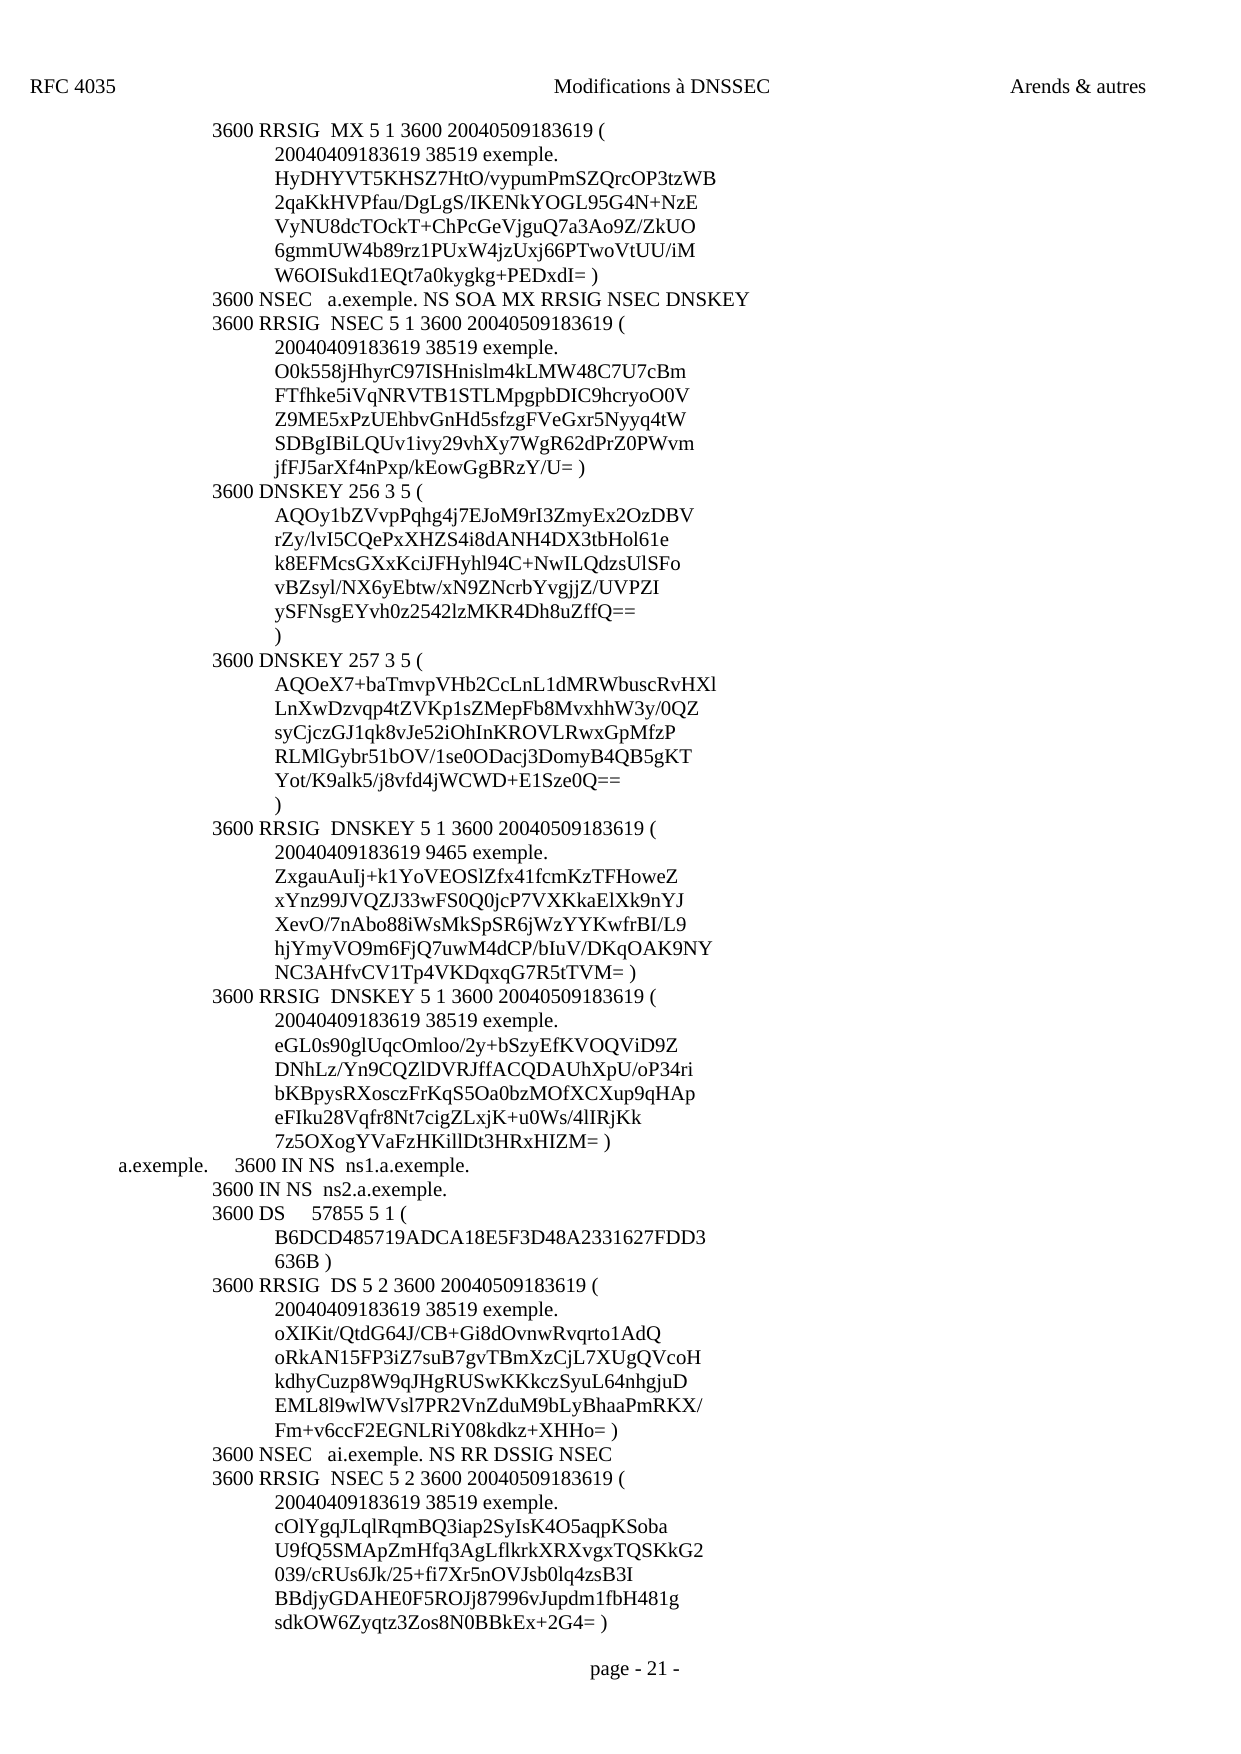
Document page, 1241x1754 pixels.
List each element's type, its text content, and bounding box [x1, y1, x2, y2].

text sdkOW6Zyqtz3Zos8N0BBkEx+2G4= ) [118, 1610, 1152, 1634]
text VyNU8dcTOckT+ChPcGeVjguQ7a3Ao9Z/ZkUO [118, 214, 1152, 238]
text FTfhke5iVqNRVTB1STLMpgpbDIC9hcryoO0V [118, 383, 1152, 407]
text 2qaKkHVPfau/DgLgS/IKENkYOGL95G4N+NzE [118, 190, 1152, 214]
text a.exemple. 3600 IN NS ns1.a.exemple. [118, 1153, 1152, 1177]
text 20040409183619 38519 exemple. [118, 1008, 1152, 1032]
text 20040409183619 38519 exemple. [118, 335, 1152, 359]
text O0k558jHhyrC97ISHnislm4kLMW48C7U7cBm [118, 359, 1152, 383]
text 3600 NSEC ai.exemple. NS RR DSSIG NSEC [118, 1442, 1152, 1466]
text XevO/7nAbo88iWsMkSpSR6jWzYYKwfrBI/L9 [118, 912, 1152, 936]
text 3600 DNSKEY 256 3 5 ( [118, 479, 1152, 503]
text 20040409183619 38519 exemple. [118, 1490, 1152, 1514]
text hjYmyVO9m6FjQ7uwM4dCP/bIuV/DKqOAK9NY [118, 936, 1152, 960]
text 20040409183619 38519 exemple. [118, 142, 1152, 166]
text ) [118, 623, 1152, 647]
text AQOeX7+baTmvpVHb2CcLnL1dMRWbuscRvHXl [118, 672, 1152, 696]
text 039/cRUs6Jk/25+fi7Xr5nOVJsb0lq4zsB3I [118, 1562, 1152, 1586]
text U9fQ5SMApZmHfq3AgLflkrkXRXvgxTQSKkG2 [118, 1538, 1152, 1562]
text oRkAN15FP3iZ7suB7gvTBmXzCjL7XUgQVcoH [118, 1345, 1152, 1369]
text Z9ME5xPzUEhbvGnHd5sfzgFVeGxr5Nyyq4tW [118, 407, 1152, 431]
text SDBgIBiLQUv1ivy29vhXy7WgR62dPrZ0PWvm [118, 431, 1152, 455]
text B6DCD485719ADCA18E5F3D48A2331627FDD3 [118, 1225, 1152, 1249]
text rZy/lvI5CQePxXHZS4i8dANH4DX3tbHol61e [118, 527, 1152, 551]
text Fm+v6ccF2EGNLRiY08kdkz+XHHo= ) [118, 1417, 1152, 1442]
text NC3AHfvCV1Tp4VKDqxqG7R5tTVM= ) [118, 960, 1152, 984]
text 636B ) [118, 1249, 1152, 1273]
text 7z5OXogYVaFzHKillDt3HRxHIZM= ) [118, 1129, 1152, 1153]
text Yot/K9alk5/j8vfd4jWCWD+E1Sze0Q== [118, 768, 1152, 792]
text DNhLz/Yn9CQZlDVRJffACQDAUhXpU/oP34ri [118, 1057, 1152, 1081]
text 20040409183619 9465 exemple. [118, 840, 1152, 864]
text cOlYgqJLqlRqmBQ3iap2SyIsK4O5aqpKSoba [118, 1514, 1152, 1538]
text 3600 DS 57855 5 1 ( [118, 1201, 1152, 1225]
text 3600 IN NS ns2.a.exemple. [118, 1177, 1152, 1201]
text syCjczGJ1qk8vJe52iOhInKROVLRwxGpMfzP [118, 720, 1152, 744]
text oXIKit/QtdG64J/CB+Gi8dOvnwRvqrto1AdQ [118, 1321, 1152, 1345]
text 20040409183619 38519 exemple. [118, 1297, 1152, 1321]
text 3600 RRSIG NSEC 5 1 3600 20040509183619 ( [118, 311, 1152, 335]
text ) [118, 792, 1152, 816]
text 6gmmUW4b89rz1PUxW4jzUxj66PTwoVtUU/iM [118, 238, 1152, 262]
text EML8l9wlWVsl7PR2VnZduM9bLyBhaaPmRKX/ [118, 1393, 1152, 1417]
text eGL0s90glUqcOmloo/2y+bSzyEfKVOQViD9Z [118, 1032, 1152, 1057]
text k8EFMcsGXxKciJFHyhl94C+NwILQdzsUlSFo [118, 551, 1152, 575]
text 3600 DNSKEY 257 3 5 ( [118, 647, 1152, 672]
text ZxgauAuIj+k1YoVEOSlZfx41fcmKzTFHoweZ [118, 864, 1152, 888]
text ySFNsgEYvh0z2542lzMKR4Dh8uZffQ== [118, 599, 1152, 623]
text 3600 RRSIG NSEC 5 2 3600 20040509183619 ( [118, 1466, 1152, 1490]
text 3600 RRSIG DNSKEY 5 1 3600 20040509183619 ( [118, 816, 1152, 840]
text AQOy1bZVvpPqhg4j7EJoM9rI3ZmyEx2OzDBV [118, 503, 1152, 527]
text 3600 RRSIG MX 5 1 3600 20040509183619 ( [118, 118, 1152, 142]
text 3600 NSEC a.exemple. NS SOA MX RRSIG NSEC DNSKEY [118, 287, 1152, 311]
text jfFJ5arXf4nPxp/kEowGgBRzY/U= ) [118, 455, 1152, 479]
text RLMlGybr51bOV/1se0ODacj3DomyB4QB5gKT [118, 744, 1152, 768]
text 3600 RRSIG DNSKEY 5 1 3600 20040509183619 ( [118, 984, 1152, 1008]
text W6OISukd1EQt7a0kygkg+PEDxdI= ) [118, 262, 1152, 287]
text BBdjyGDAHE0F5ROJj87996vJupdm1fbH481g [118, 1586, 1152, 1610]
text bKBpysRXosczFrKqS5Oa0bzMOfXCXup9qHAp [118, 1081, 1152, 1105]
text HyDHYVT5KHSZ7HtO/vypumPmSZQrcOP3tzWB [118, 166, 1152, 190]
text LnXwDzvqp4tZVKp1sZMepFb8MvxhhW3y/0QZ [118, 696, 1152, 720]
text vBZsyl/NX6yEbtw/xN9ZNcrbYvgjjZ/UVPZI [118, 575, 1152, 599]
text kdhyCuzp8W9qJHgRUSwKKkczSyuL64nhgjuD [118, 1369, 1152, 1393]
text eFIku28Vqfr8Nt7cigZLxjK+u0Ws/4lIRjKk [118, 1105, 1152, 1129]
text 3600 RRSIG DS 5 2 3600 20040509183619 ( [118, 1273, 1152, 1297]
text xYnz99JVQZJ33wFS0Q0jcP7VXKkaElXk9nYJ [118, 888, 1152, 912]
